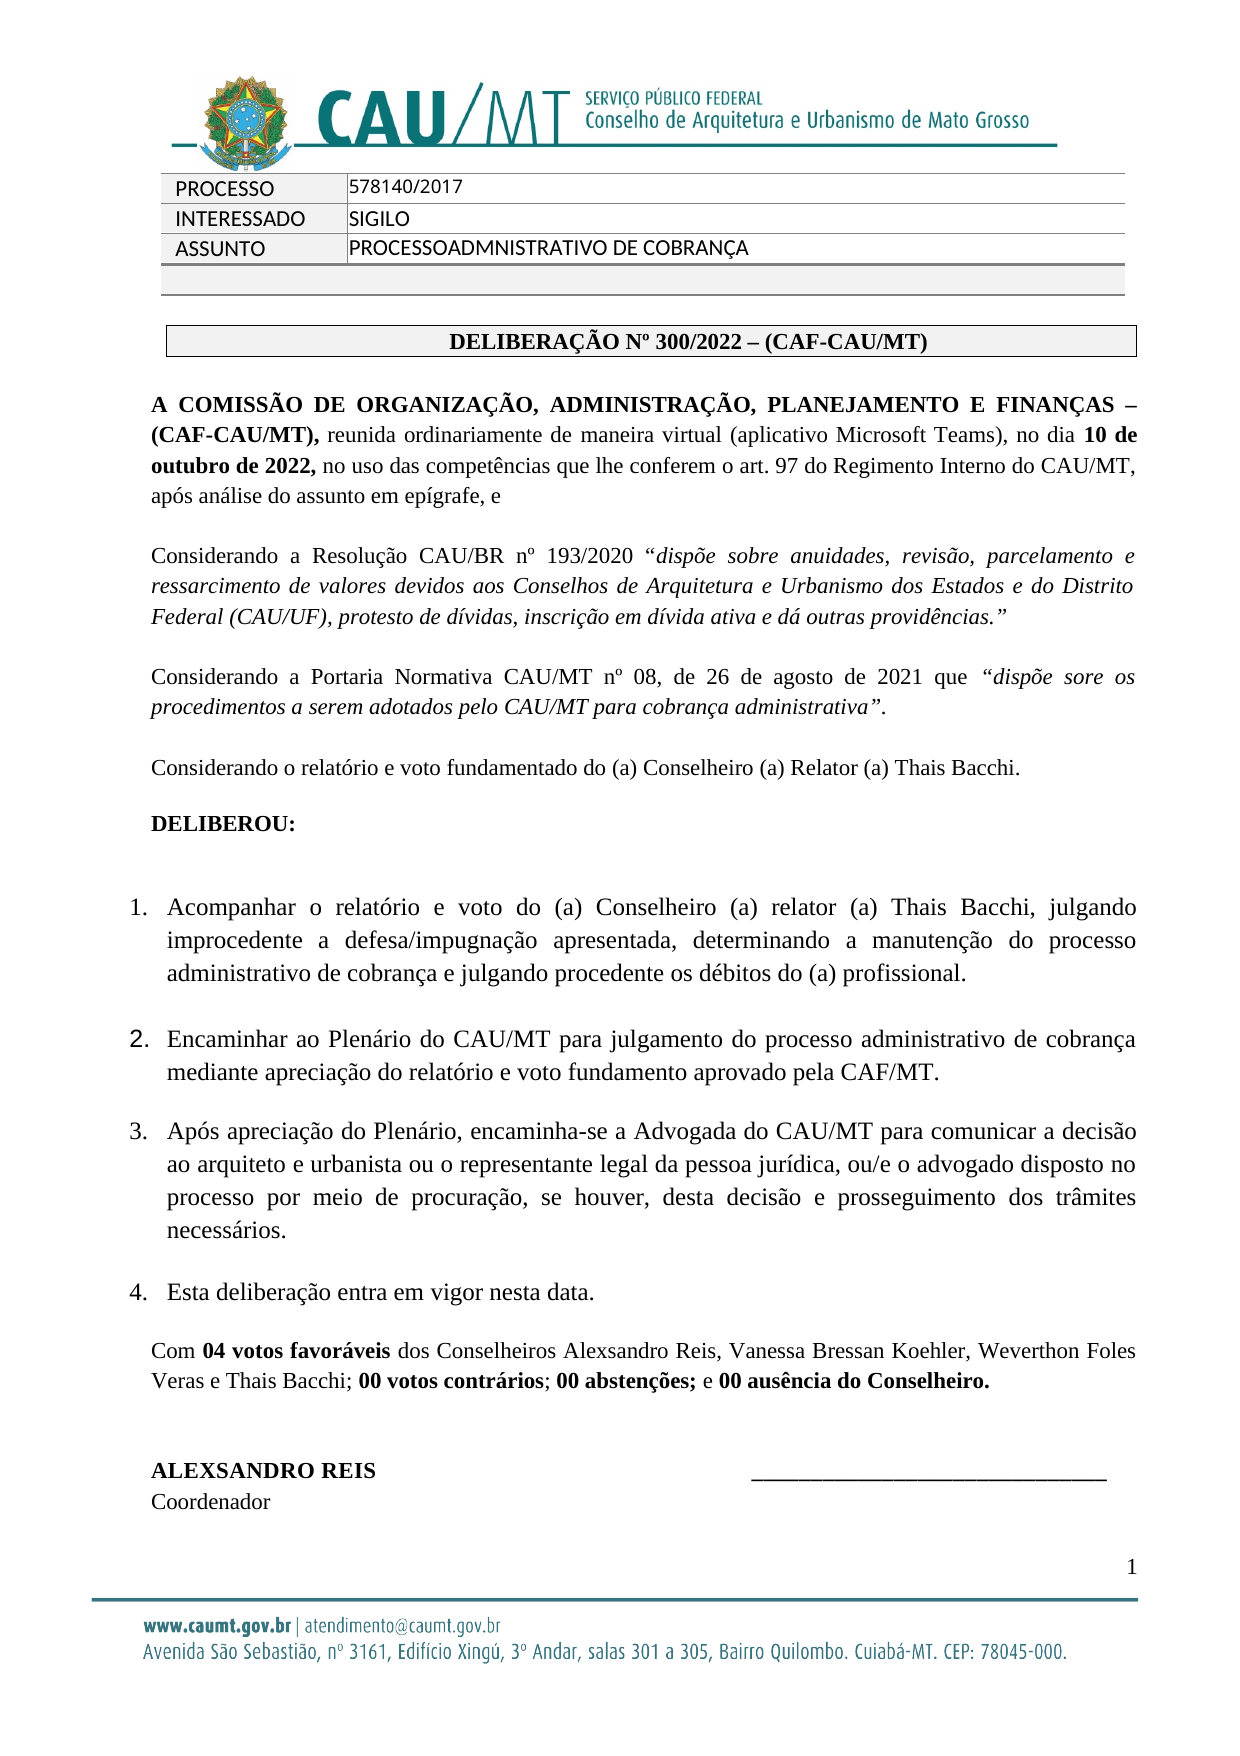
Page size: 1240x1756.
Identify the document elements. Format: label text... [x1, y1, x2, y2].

list Encaminhar ao Plenário do CAU/MT para julgamento do processo administrativo de cobrança mediante apreciação do relatório e voto fundamento aprovado pela CAF/MT. [129, 1024, 1137, 1086]
text Com 04 votos favoráveis dos Conselheiros Alexsandro Reis, Vanessa Bressan Koehler, Weverthon Foles Veras e Thais Bacchi; 00 votos contrários; 00 abstenções; e 00 ausência do Conselheiro. [151, 1337, 1137, 1393]
text Considerando o relatório e voto fundamentado do (a) Conselheiro (a) Relator (a) Thais Bacchi. [151, 754, 1137, 780]
text A COMISSÃO DE ORGANIZAÇÃO, ADMINISTRAÇÃO, PLANEJAMENTO E FINANÇAS – (CAF-CAU/MT), reunida ordinariamente de maneira virtual (aplicativo Microsoft Teams), no dia 10 de outubro de 2022, no uso das competências que lhe conferem o art. 97 do Regimento Interno do CAU/MT, após análise do assunto em epígrafe, e [151, 391, 1137, 508]
list Após apreciação do Plenário, encaminha-se a Advogada do CAU/MT para comunicar a decisão ao arquiteto e urbanista ou o representante legal da pessoa jurídica, ou/e o advogado disposto no processo por meio de procuração, se houver, desta decisão e prosseguimento dos trâmites necessários. [129, 1116, 1137, 1244]
text alexsandro REIS ______________________________ [151, 1457, 1137, 1484]
text DELIBERAÇÃO Nº 300/2022 – (CAF-CAU/MT) [167, 326, 1136, 356]
text Coordenador [151, 1488, 1137, 1514]
text DELIBEROU: [151, 810, 1137, 837]
text Considerando a Portaria Normativa CAU/MT nº 08, de 26 de agosto de 2021 que “dispõe sore os procedimentos a serem adotados pelo CAU/MT para cobrança administrativa”. [151, 663, 1137, 720]
text Considerando a Resolução CAU/BR nº 193/2020 “dispõe sobre anuidades, revisão, parcelamento e ressarcimento de valores devidos aos Conselhos de Arquitetura e Urbanismo dos Estados e do Distrito Federal (CAU/UF), protesto de dívidas, inscrição em dívida ativa e dá outras providências.” [151, 542, 1137, 629]
list Esta deliberação entra em vigor nesta data. [129, 1277, 1137, 1306]
list Acompanhar o relatório e voto do (a) Conselheiro (a) relator (a) Thais Bacchi, julgando improcedente a defesa/impugnação apresentada, determinando a manutenção do processo administrativo de cobrança e julgando procedente os débitos do (a) profissional. [129, 892, 1137, 987]
